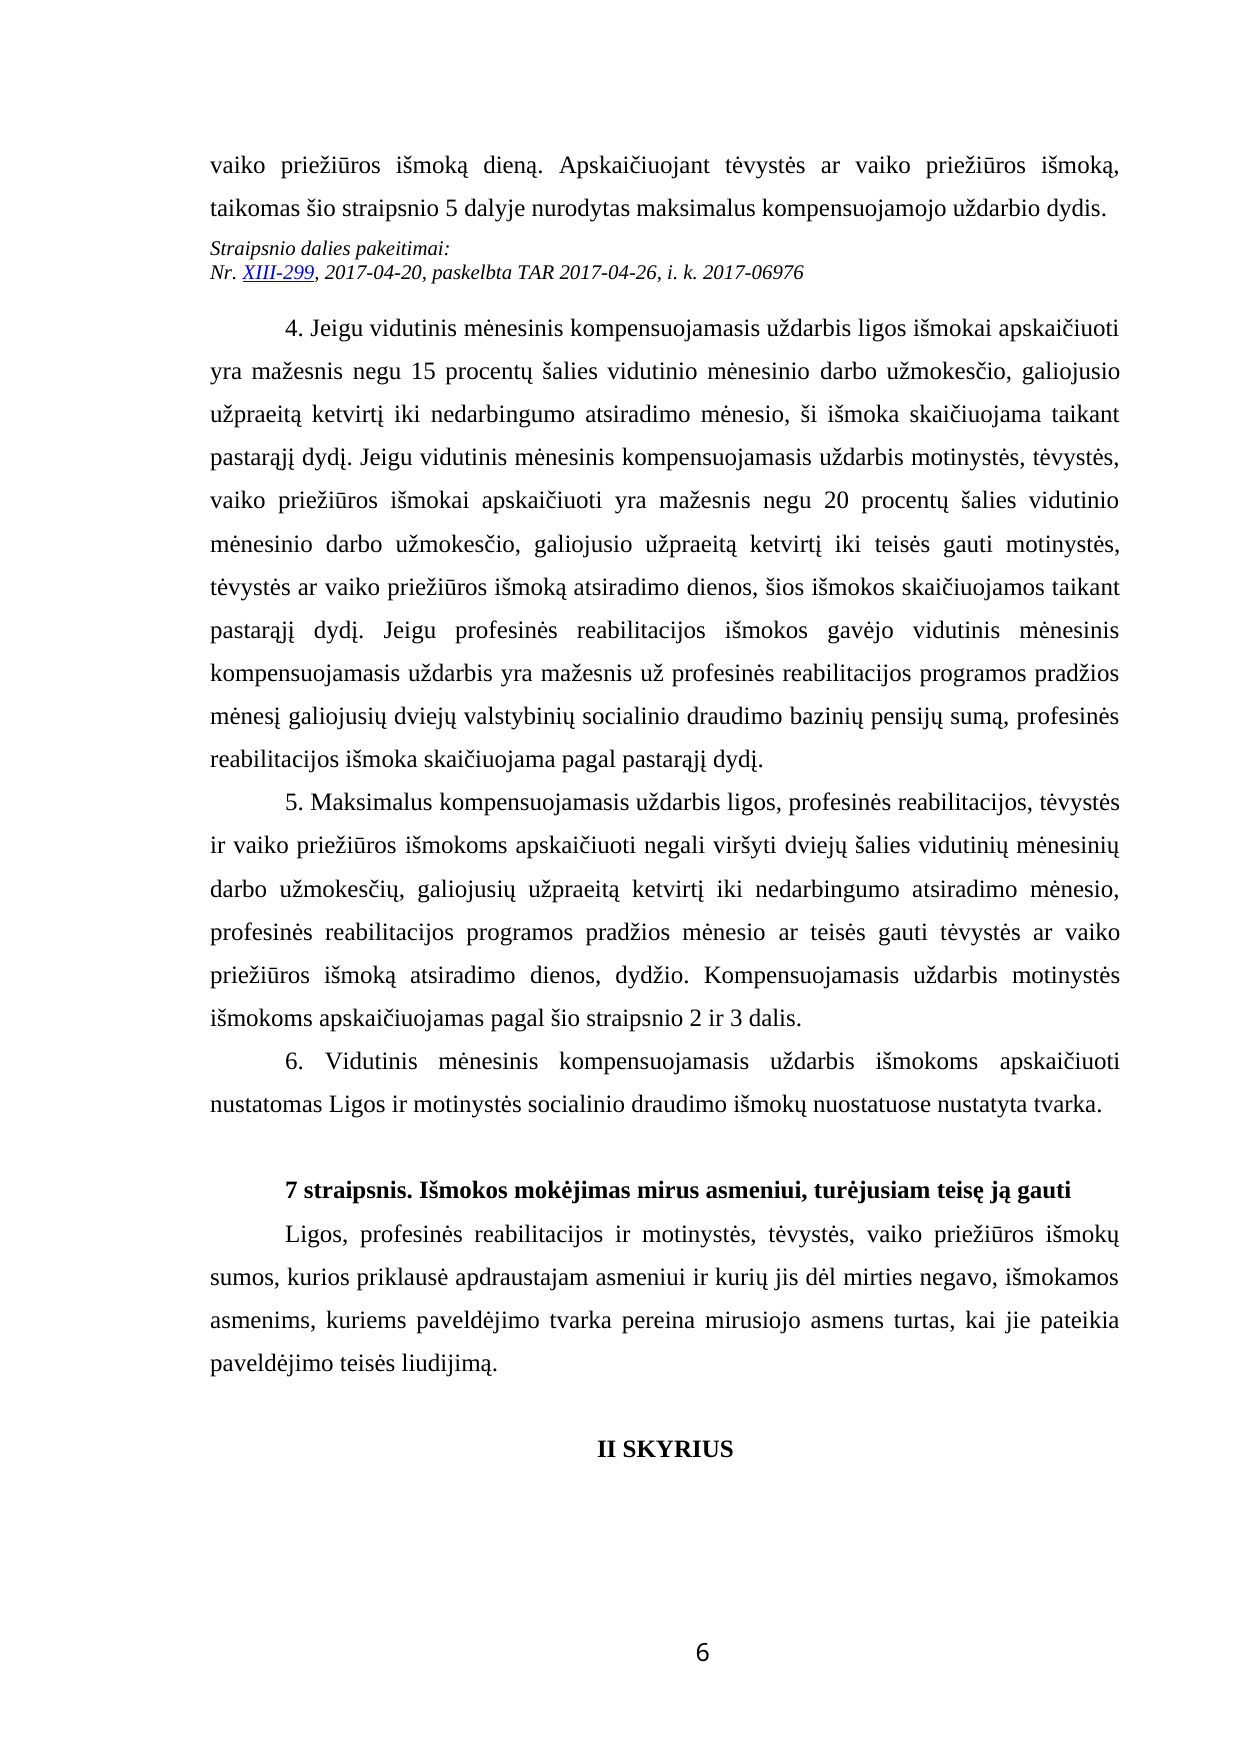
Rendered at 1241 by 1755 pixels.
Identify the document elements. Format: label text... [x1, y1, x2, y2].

text Straipsnio dalies pakeitimai: [210, 236, 1120, 260]
text 4. Jeigu vidutinis mėnesinis kompensuojamasis uždarbis ligos išmokai apskaičiuoti yra mažesnis negu 15 procentų šalies vidutinio mėnesinio darbo užmokesčio, galiojusio užpraeitą ketvirtį iki nedarbingumo atsiradimo mėnesio, ši išmoka skaičiuojama taikant pastarąjį dydį. Jeigu vidutinis mėnesinis kompensuojamasis uždarbis motinystės, tėvystės, vaiko priežiūros išmokai apskaičiuoti yra mažesnis negu 20 procentų šalies vidutinio mėnesinio darbo užmokesčio, galiojusio užpraeitą ketvirtį iki teisės gauti motinystės, tėvystės ar vaiko priežiūros išmoką atsiradimo dienos, šios išmokos skaičiuojamos taikant pastarąjį dydį. Jeigu profesinės reabilitacijos išmokos gavėjo vidutinis mėnesinis kompensuojamasis uždarbis yra mažesnis už profesinės reabilitacijos programos pradžios mėnesį galiojusių dviejų valstybinių socialinio draudimo bazinių pensijų sumą, profesinės reabilitacijos išmoka skaičiuojama pagal pastarąjį dydį. [210, 313, 1120, 773]
text 5. Maksimalus kompensuojamasis uždarbis ligos, profesinės reabilitacijos, tėvystės ir vaiko priežiūros išmokoms apskaičiuoti negali viršyti dviejų šalies vidutinių mėnesinių darbo užmokesčių, galiojusių užpraeitą ketvirtį iki nedarbingumo atsiradimo mėnesio, profesinės reabilitacijos programos pradžios mėnesio ar teisės gauti tėvystės ar vaiko priežiūros išmoką atsiradimo dienos, dydžio. Kompensuojamasis uždarbis motinystės išmokoms apskaičiuojamas pagal šio straipsnio 2 ir 3 dalis. [210, 787, 1120, 1032]
text vaiko priežiūros išmoką dieną. Apskaičiuojant tėvystės ar vaiko priežiūros išmoką, taikomas šio straipsnio 5 dalyje nurodytas maksimalus kompensuojamojo uždarbio dydis. [210, 150, 1120, 222]
text 7 straipsnis. Išmokos mokėjimas mirus asmeniui, turėjusiam teisę ją gauti [210, 1176, 1120, 1204]
text II SKYRIUS [210, 1434, 1120, 1463]
text Nr. XIII-299, 2017-04-20, paskelbta TAR 2017-04-26, i. k. 2017-06976 [210, 260, 1120, 284]
text Ligos, profesinės reabilitacijos ir motinystės, tėvystės, vaiko priežiūros išmokų sumos, kurios priklausė apdraustajam asmeniui ir kurių jis dėl mirties negavo, išmokamos asmenims, kuriems paveldėjimo tvarka pereina mirusiojo asmens turtas, kai jie pateikia paveldėjimo teisės liudijimą. [210, 1219, 1120, 1377]
text 6. Vidutinis mėnesinis kompensuojamasis uždarbis išmokoms apskaičiuoti nustatomas Ligos ir motinystės socialinio draudimo išmokų nuostatuose nustatyta tvarka. [210, 1046, 1120, 1118]
